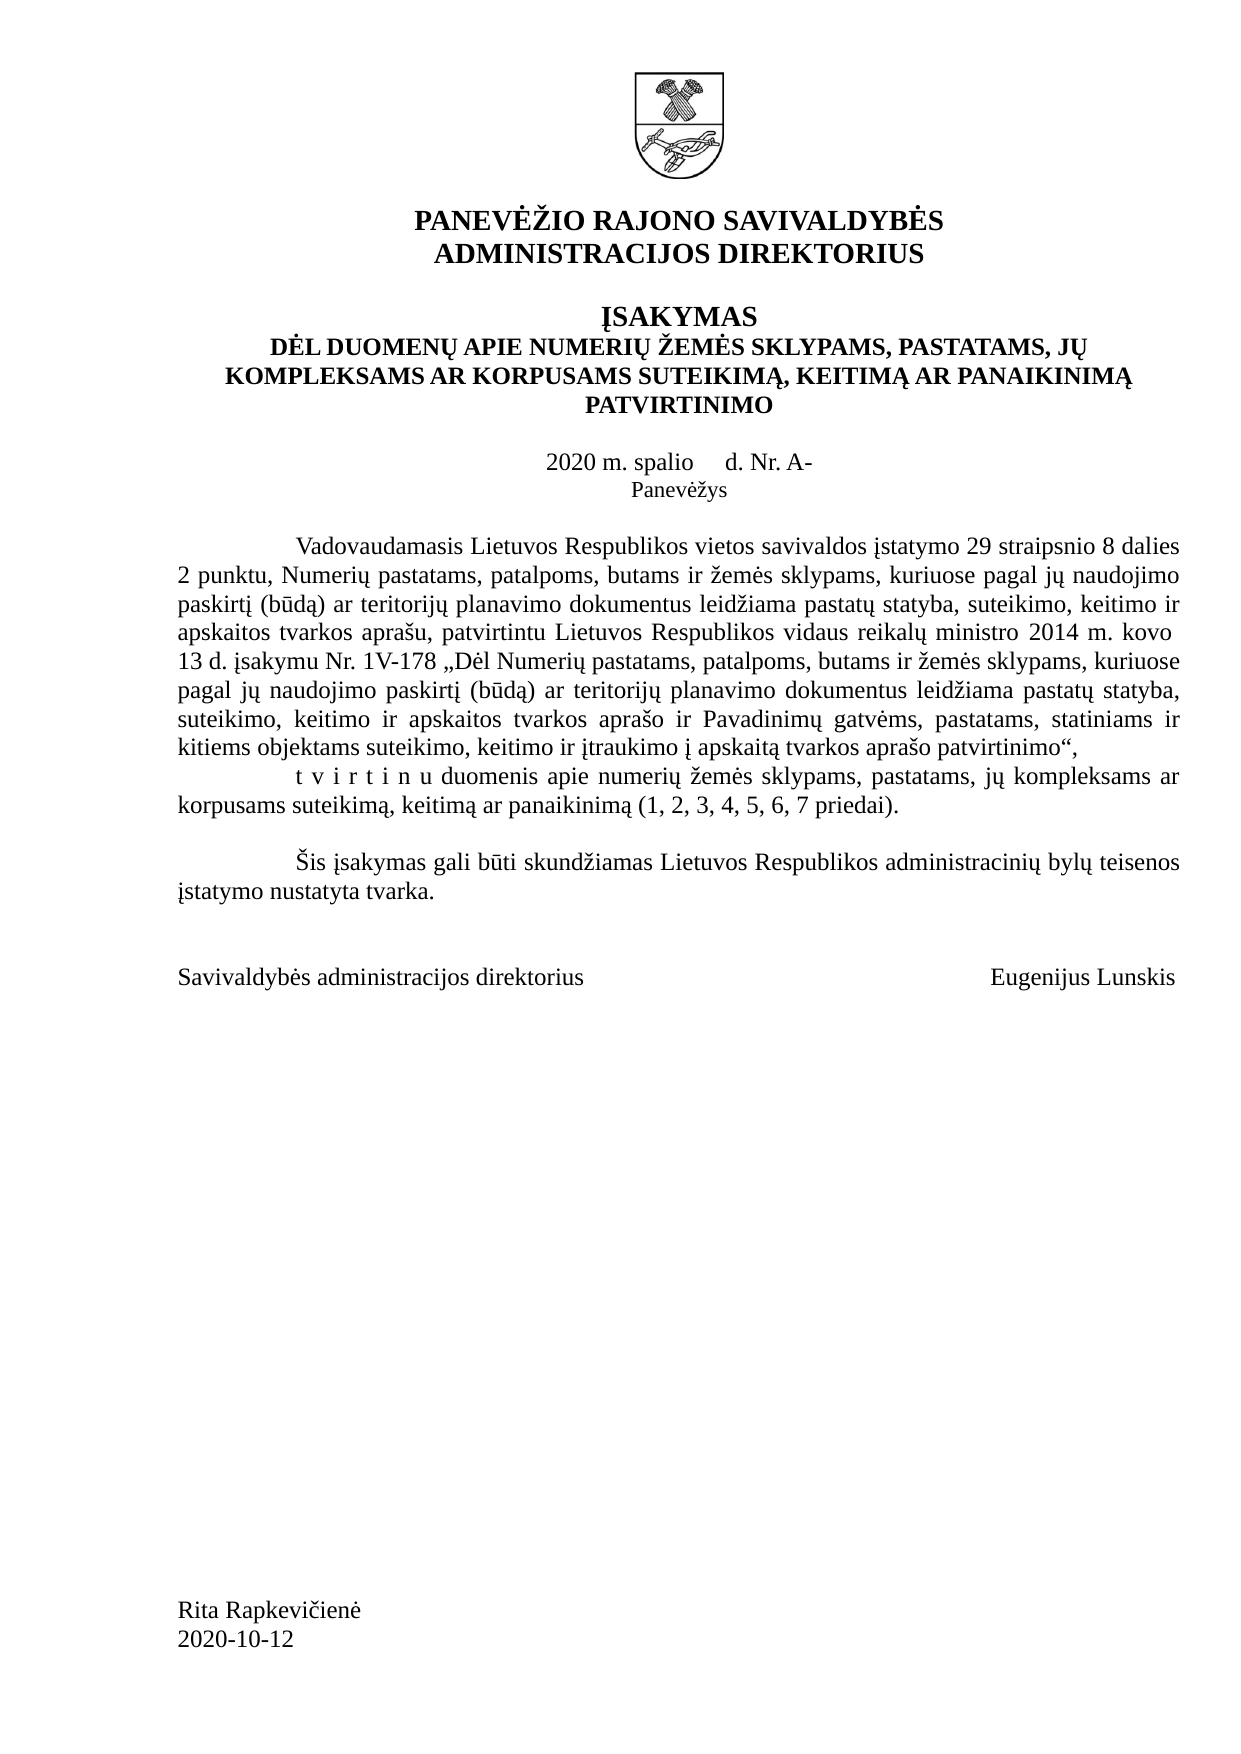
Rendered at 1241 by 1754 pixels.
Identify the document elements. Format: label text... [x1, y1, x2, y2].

text 2020-10-12 [177, 1624, 1181, 1652]
text Rita Rapkevičienė [177, 1595, 1181, 1624]
text Savivaldybės administracijos direktorius Eugenijus Lunskis [177, 962, 1181, 991]
text Šis įsakymas gali būti skundžiamas Lietuvos Respublikos administracinių bylų teisenos įstatymo nustatyta tvarka. [177, 847, 1181, 905]
text 2020 m. spalio d. Nr. A- [177, 447, 1181, 476]
text t v i r t i n u duomenis apie numerių žemės sklypams, pastatams, jų kompleksams ar korpusams suteikimą, keitimą ar panaikinimą (1, 2, 3, 4, 5, 6, 7 priedai). [177, 761, 1181, 819]
text Vadovaudamasis Lietuvos Respublikos vietos savivaldos įstatymo 29 straipsnio 8 dalies 2 punktu, Numerių pastatams, patalpoms, butams ir žemės sklypams, kuriuose pagal jų naudojimo paskirtį (būdą) ar teritorijų planavimo dokumentus leidžiama pastatų statyba, suteikimo, keitimo ir apskaitos tvarkos aprašu, patvirtintu Lietuvos Respublikos vidaus reikalų ministro 2014 m. kovo 13 d. įsakymu Nr. 1V-178 „Dėl Numerių pastatams, patalpoms, butams ir žemės sklypams, kuriuose pagal jų naudojimo paskirtį (būdą) ar teritorijų planavimo dokumentus leidžiama pastatų statyba, suteikimo, keitimo ir apskaitos tvarkos aprašo ir Pavadinimų gatvėms, pastatams, statiniams ir kitiems objektams suteikimo, keitimo ir įtraukimo į apskaitą tvarkos aprašo patvirtinimo“, [177, 531, 1181, 761]
text Panevėžys [177, 476, 1181, 502]
text DĖL DUOMENŲ APIE NUMERIŲ ŽEMĖS SKLYPAMS, PASTATAMS, JŲ KOMPLEKSAMS AR KORPUSAMS SUTEIKIMĄ, KEITIMĄ AR PANAIKINIMĄ PATVIRTINIMO [177, 332, 1181, 418]
